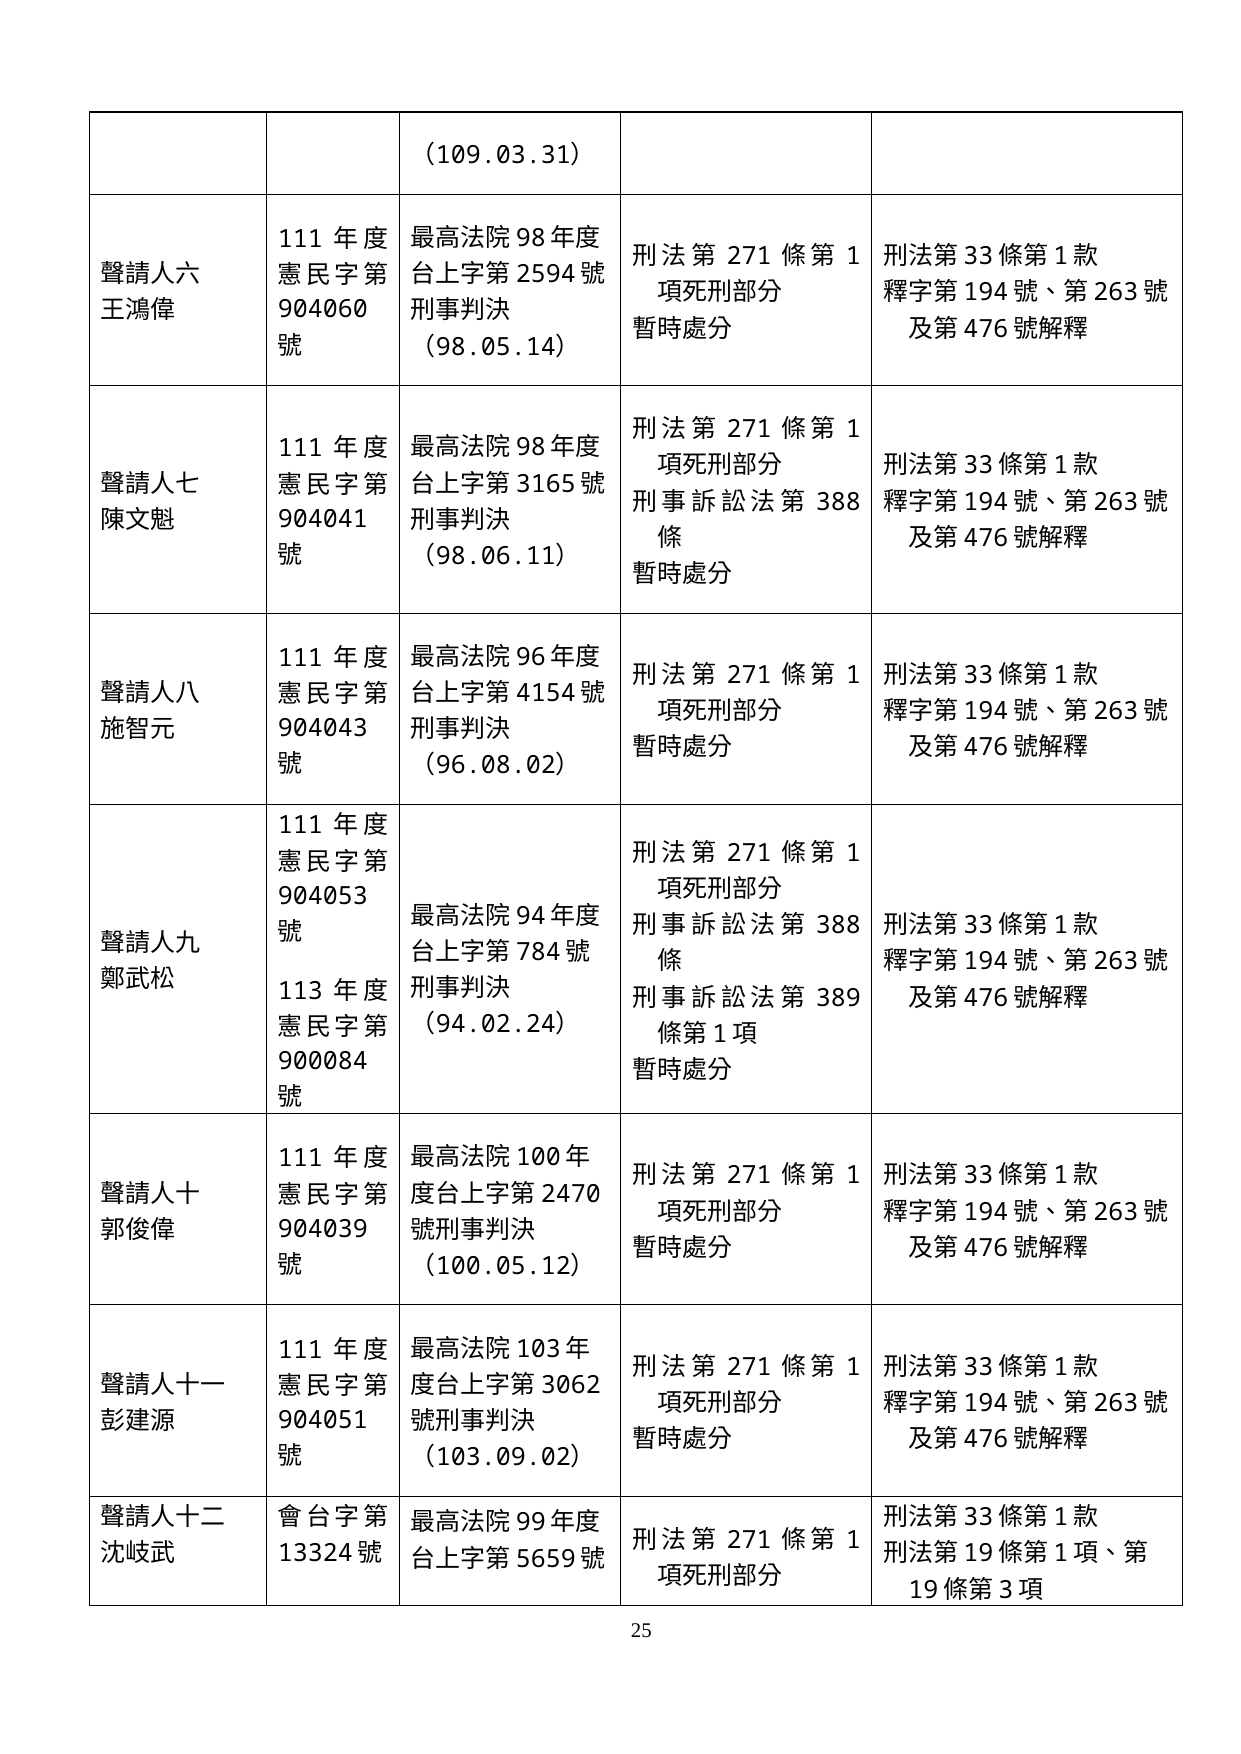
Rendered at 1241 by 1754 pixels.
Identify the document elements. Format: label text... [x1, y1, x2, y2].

table_cell 聲請人八 施智元 [90, 614, 266, 804]
table_cell 最高法院103年度台上字第3062號刑事判決（103.09.02） [400, 1305, 620, 1496]
table_cell 最高法院96年度台上字第4154號刑事判決（96.08.02） [400, 614, 620, 804]
table_cell 111年度憲民字第904053號 113年度憲民字第900084號 [267, 805, 399, 1113]
table_cell 111年度憲民字第904039號 [267, 1114, 399, 1304]
table_cell 刑法第33條第1款 釋字第194號、第263號及第476號解釋 [872, 1114, 1182, 1304]
table_cell 刑法第33條第1款 刑法第19條第1項、第19條第3項 [872, 1497, 1182, 1605]
table_cell 111年度憲民字第904043號 [267, 614, 399, 804]
table_cell 最高法院94年度台上字第784號刑事判決（94.02.24） [400, 805, 620, 1113]
table_cell 最高法院100年度台上字第2470號刑事判決（100.05.12） [400, 1114, 620, 1304]
table_cell 刑法第271條第1項死刑部分 [621, 1497, 871, 1605]
table_cell 刑法第271條第1項死刑部分 刑事訴訟法第388條 刑事訴訟法第389條第1項 暫時處分 [621, 805, 871, 1113]
table_cell 聲請人十二 沈岐武 [90, 1497, 266, 1605]
table_cell 刑法第33條第1款 釋字第194號、第263號及第476號解釋 [872, 386, 1182, 613]
table_cell 刑法第271條第1項死刑部分 暫時處分 [621, 195, 871, 385]
table_cell 最高法院98年度台上字第2594號刑事判決（98.05.14） [400, 195, 620, 385]
table_cell [90, 113, 266, 194]
table_cell 刑法第33條第1款 釋字第194號、第263號及第476號解釋 [872, 195, 1182, 385]
table_cell 刑法第271條第1項死刑部分 刑事訴訟法第388條 暫時處分 [621, 386, 871, 613]
table_cell 刑法第271條第1項死刑部分 暫時處分 [621, 1114, 871, 1304]
table_cell 聲請人十 郭俊偉 [90, 1114, 266, 1304]
table_cell （109.03.31） [400, 113, 620, 194]
table_cell 最高法院99年度台上字第5659號 [400, 1497, 620, 1605]
table_cell 刑法第33條第1款 釋字第194號、第263號及第476號解釋 [872, 805, 1182, 1113]
table_cell 會台字第13324號 [267, 1497, 399, 1605]
table_cell 聲請人六 王鴻偉 [90, 195, 266, 385]
table_cell [621, 113, 871, 194]
table_cell 111年度憲民字第904060號 [267, 195, 399, 385]
table_cell 刑法第271條第1項死刑部分 暫時處分 [621, 1305, 871, 1496]
table_cell 聲請人九 鄭武松 [90, 805, 266, 1113]
table_cell [872, 113, 1182, 194]
table_cell 刑法第33條第1款 釋字第194號、第263號及第476號解釋 [872, 1305, 1182, 1496]
table_cell [267, 113, 399, 194]
table_cell 聲請人七 陳文魁 [90, 386, 266, 613]
table_cell 111年度憲民字第904051號 [267, 1305, 399, 1496]
table_cell 刑法第271條第1項死刑部分 暫時處分 [621, 614, 871, 804]
table_cell 刑法第33條第1款 釋字第194號、第263號及第476號解釋 [872, 614, 1182, 804]
table_cell 最高法院98年度台上字第3165號刑事判決（98.06.11） [400, 386, 620, 613]
table_cell 111年度憲民字第904041號 [267, 386, 399, 613]
table_cell 聲請人十一 彭建源 [90, 1305, 266, 1496]
